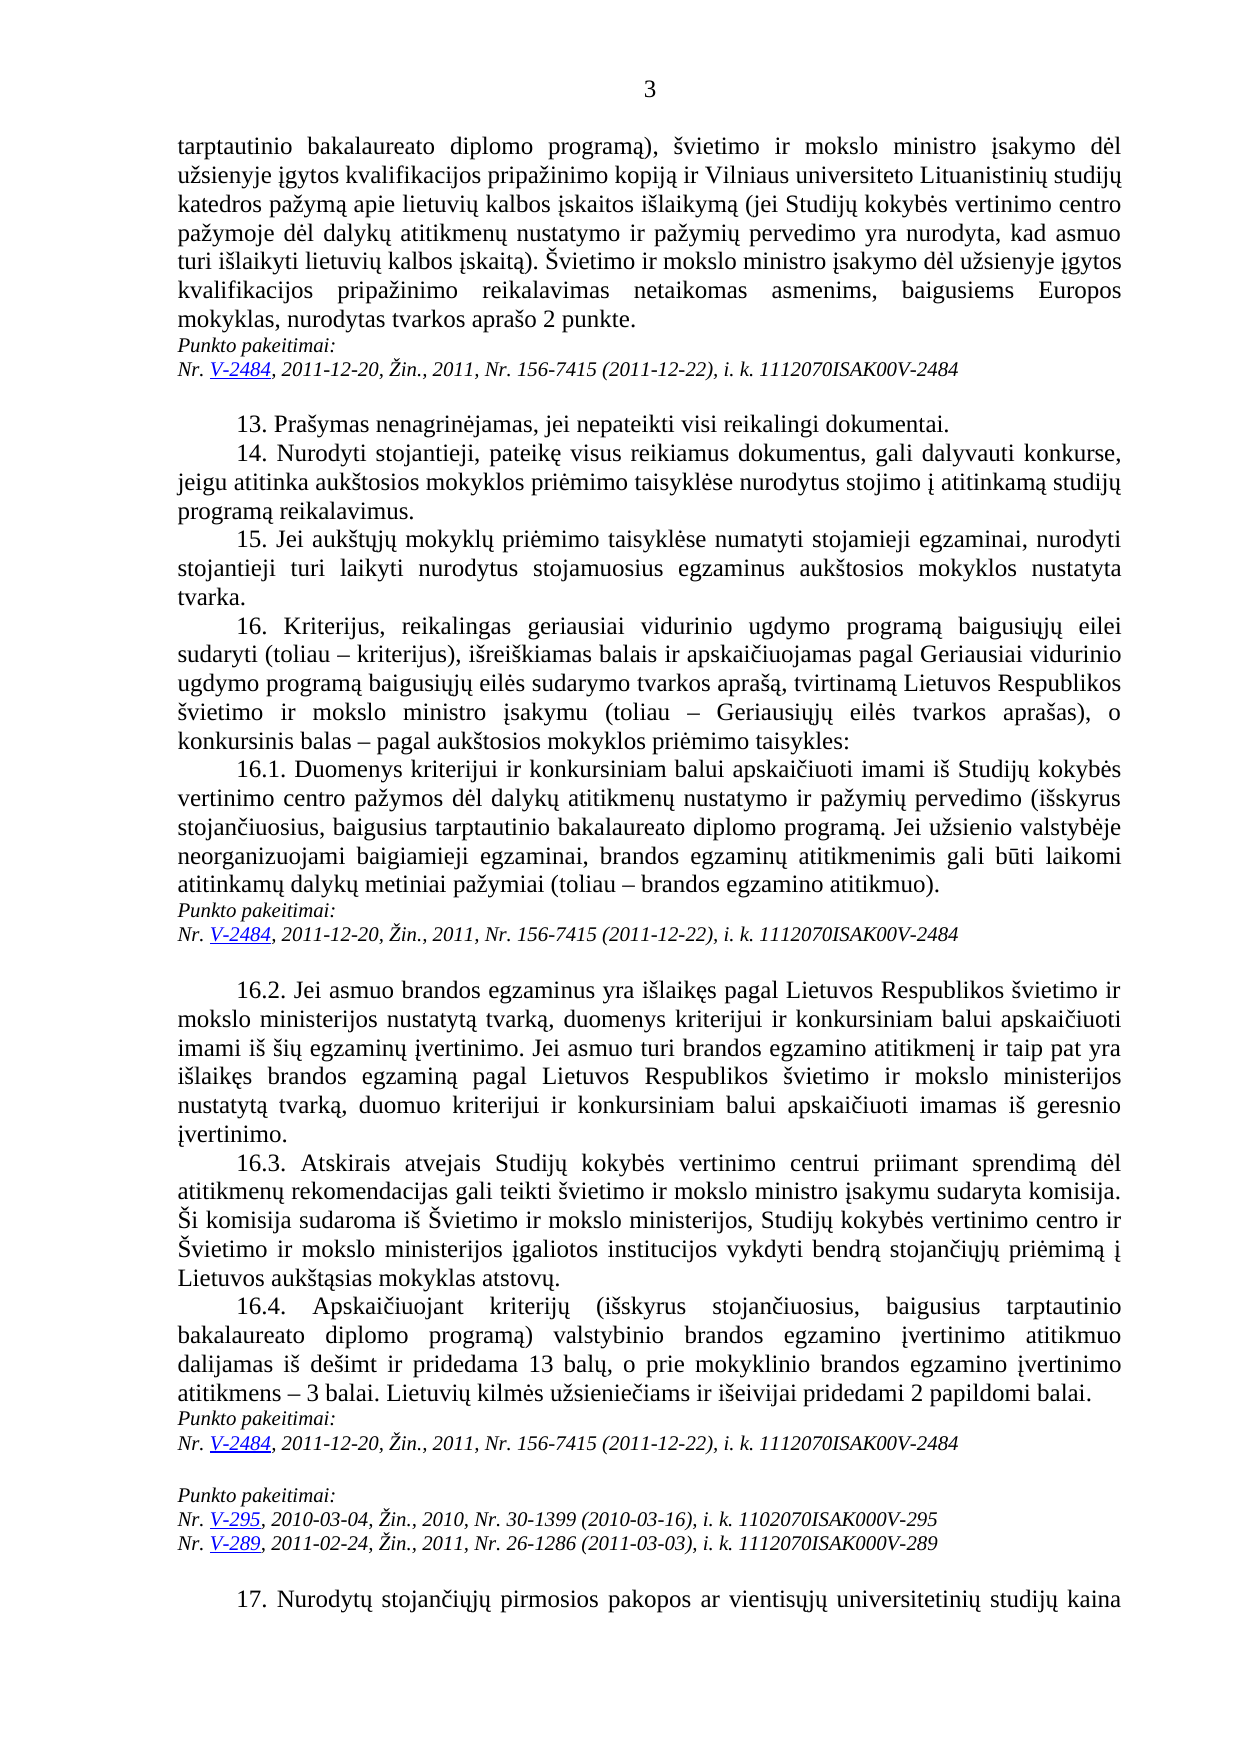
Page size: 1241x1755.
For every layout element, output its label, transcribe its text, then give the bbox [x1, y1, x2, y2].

text 16.1. Duomenys kriterijui ir konkursiniam balui apskaičiuoti imami iš Studijų kokybės vertinimo centro pažymos dėl dalykų atitikmenų nustatymo ir pažymių pervedimo (išskyrus stojančiuosius, baigusius tarptautinio bakalaureato diplomo programą. Jei užsienio valstybėje neorganizuojami baigiamieji egzaminai, brandos egzaminų atitikmenimis gali būti laikomi atitinkamų dalykų metiniai pažymiai (toliau – brandos egzamino atitikmuo). [177, 754, 1122, 898]
text Nr. V-295, 2010-03-04, Žin., 2010, Nr. 30-1399 (2010-03-16), i. k. 1102070ISAK000V-295 [177, 1507, 1122, 1531]
text Punkto pakeitimai: [177, 1483, 1122, 1507]
text Punkto pakeitimai: [177, 1406, 1122, 1430]
text 16.4. Apskaičiuojant kriterijų (išskyrus stojančiuosius, baigusius tarptautinio bakalaureato diplomo programą) valstybinio brandos egzamino įvertinimo atitikmuo dalijamas iš dešimt ir pridedama 13 balų, o prie mokyklinio brandos egzamino įvertinimo atitikmens – 3 balai. Lietuvių kilmės užsieniečiams ir išeivijai pridedami 2 papildomi balai. [177, 1291, 1122, 1406]
text 13. Prašymas nenagrinėjamas, jei nepateikti visi reikalingi dokumentai. [177, 409, 1122, 438]
text Nr. V-2484, 2011-12-20, Žin., 2011, Nr. 156-7415 (2011-12-22), i. k. 1112070ISAK00V-2484 [177, 1430, 1122, 1454]
text 17. Nurodytų stojančiųjų pirmosios pakopos ar vientisųjų universitetinių studijų kaina [177, 1584, 1122, 1613]
text 16. Kriterijus, reikalingas geriausiai vidurinio ugdymo programą baigusiųjų eilei sudaryti (toliau – kriterijus), išreiškiamas balais ir apskaičiuojamas pagal Geriausiai vidurinio ugdymo programą baigusiųjų eilės sudarymo tvarkos aprašą, tvirtinamą Lietuvos Respublikos švietimo ir mokslo ministro įsakymu (toliau – Geriausiųjų eilės tvarkos aprašas), o konkursinis balas – pagal aukštosios mokyklos priėmimo taisykles: [177, 611, 1122, 754]
text Punkto pakeitimai: [177, 333, 1122, 357]
text 16.3. Atskirais atvejais Studijų kokybės vertinimo centrui priimant sprendimą dėl atitikmenų rekomendacijas gali teikti švietimo ir mokslo ministro įsakymu sudaryta komisija. Ši komisija sudaroma iš Švietimo ir mokslo ministerijos, Studijų kokybės vertinimo centro ir Švietimo ir mokslo ministerijos įgaliotos institucijos vykdyti bendrą stojančiųjų priėmimą į Lietuvos aukštąsias mokyklas atstovų. [177, 1148, 1122, 1291]
text Nr. V-2484, 2011-12-20, Žin., 2011, Nr. 156-7415 (2011-12-22), i. k. 1112070ISAK00V-2484 [177, 357, 1122, 381]
text 15. Jei aukštųjų mokyklų priėmimo taisyklėse numatyti stojamieji egzaminai, nurodyti stojantieji turi laikyti nurodytus stojamuosius egzaminus aukštosios mokyklos nustatyta tvarka. [177, 524, 1122, 611]
text 16.2. Jei asmuo brandos egzaminus yra išlaikęs pagal Lietuvos Respublikos švietimo ir mokslo ministerijos nustatytą tvarką, duomenys kriterijui ir konkursiniam balui apskaičiuoti imami iš šių egzaminų įvertinimo. Jei asmuo turi brandos egzamino atitikmenį ir taip pat yra išlaikęs brandos egzaminą pagal Lietuvos Respublikos švietimo ir mokslo ministerijos nustatytą tvarką, duomuo kriterijui ir konkursiniam balui apskaičiuoti imamas iš geresnio įvertinimo. [177, 975, 1122, 1148]
text 14. Nurodyti stojantieji, pateikę visus reikiamus dokumentus, gali dalyvauti konkurse, jeigu atitinka aukštosios mokyklos priėmimo taisyklėse nurodytus stojimo į atitinkamą studijų programą reikalavimus. [177, 438, 1122, 524]
text Nr. V-289, 2011-02-24, Žin., 2011, Nr. 26-1286 (2011-03-03), i. k. 1112070ISAK000V-289 [177, 1531, 1122, 1555]
text tarptautinio bakalaureato diplomo programą), švietimo ir mokslo ministro įsakymo dėl užsienyje įgytos kvalifikacijos pripažinimo kopiją ir Vilniaus universiteto Lituanistinių studijų katedros pažymą apie lietuvių kalbos įskaitos išlaikymą (jei Studijų kokybės vertinimo centro pažymoje dėl dalykų atitikmenų nustatymo ir pažymių pervedimo yra nurodyta, kad asmuo turi išlaikyti lietuvių kalbos įskaitą). Švietimo ir mokslo ministro įsakymo dėl užsienyje įgytos kvalifikacijos pripažinimo reikalavimas netaikomas asmenims, baigusiems Europos mokyklas, nurodytas tvarkos aprašo 2 punkte. [177, 131, 1122, 333]
text Nr. V-2484, 2011-12-20, Žin., 2011, Nr. 156-7415 (2011-12-22), i. k. 1112070ISAK00V-2484 [177, 922, 1122, 946]
text Punkto pakeitimai: [177, 898, 1122, 922]
